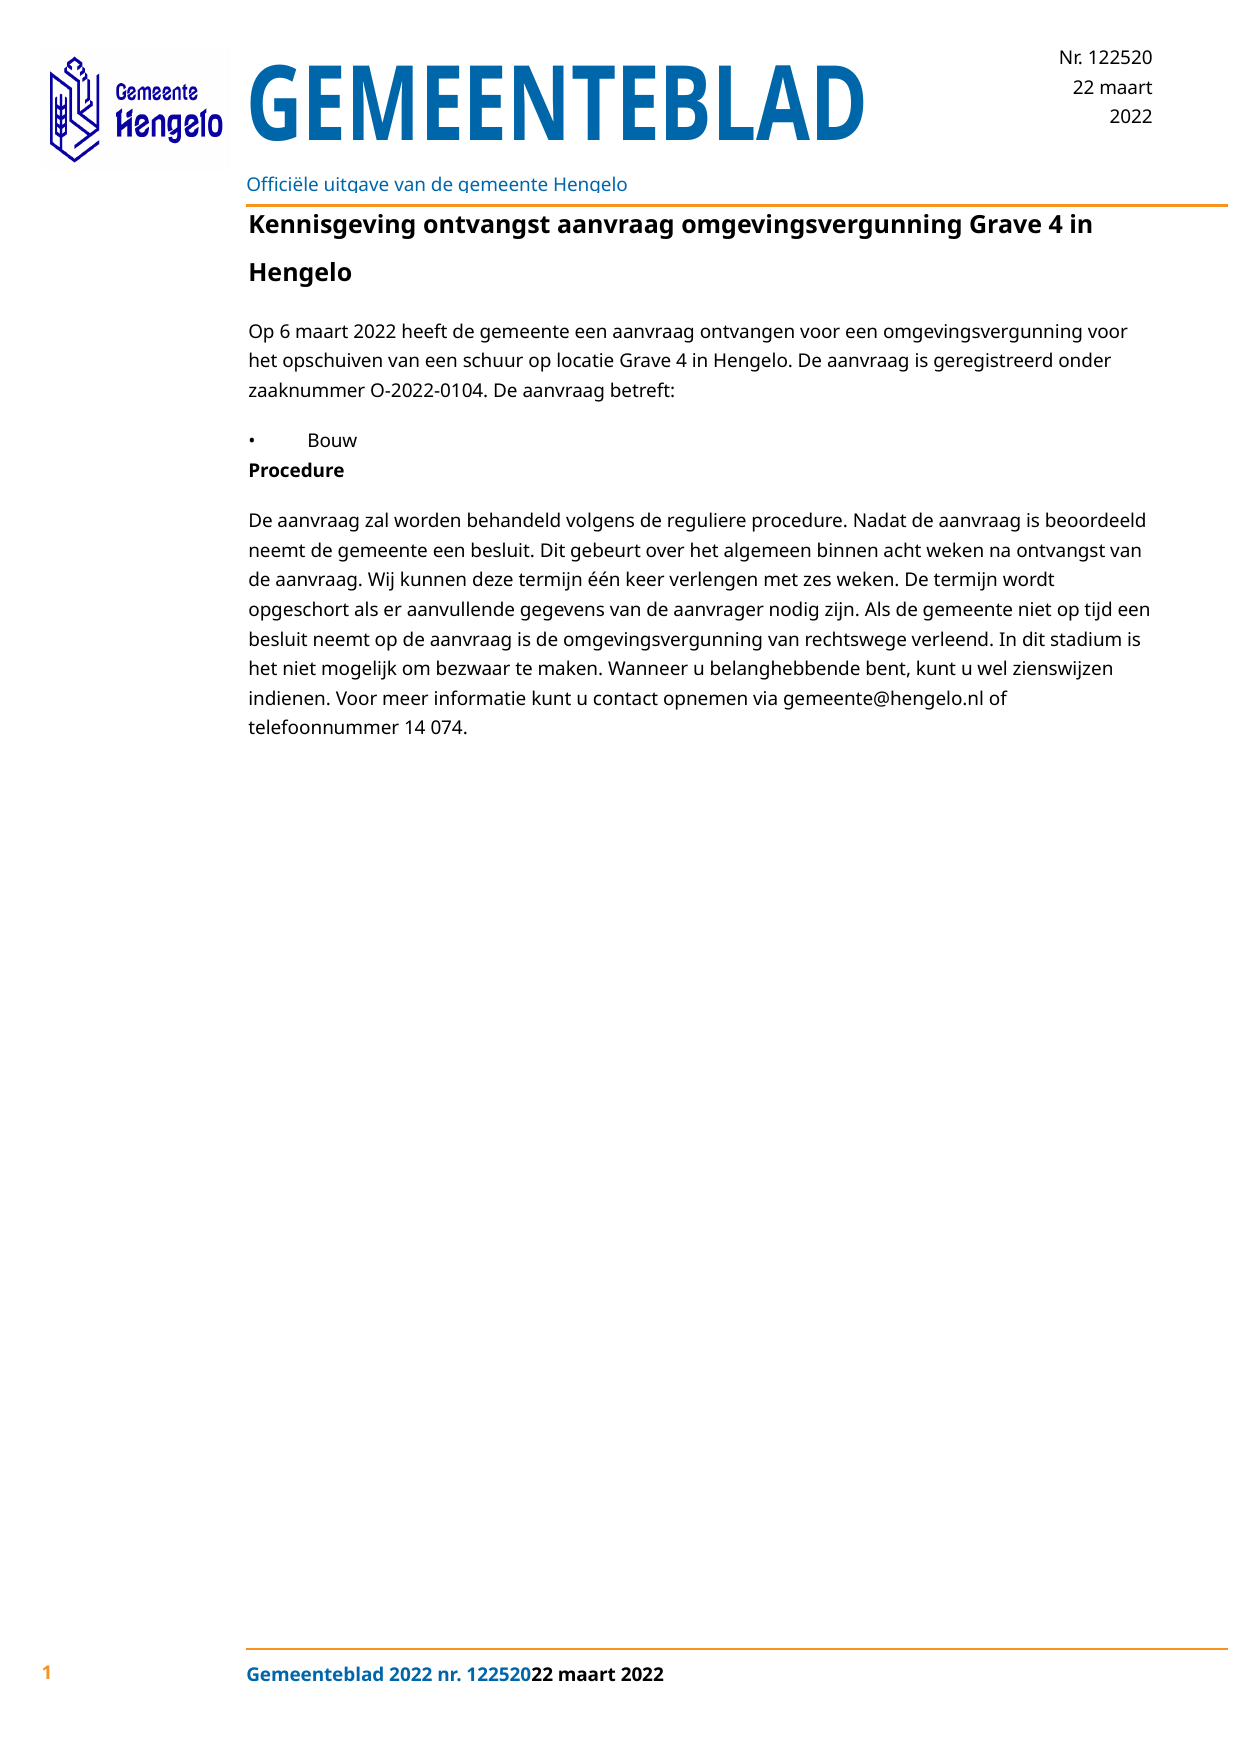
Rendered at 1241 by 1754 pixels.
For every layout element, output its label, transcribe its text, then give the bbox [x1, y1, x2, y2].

text Procedure [248, 457, 1152, 483]
picture [41, 47, 231, 172]
text Op 6 maart 2022 heeft de gemeente een aanvraag ontvangen voor een omgevingsvergunning voor het opschuiven van een schuur op locatie Grave 4 in Hengelo. De aanvraag is geregistreerd onder zaaknummer O-2022-0104. De aanvraag betreft: [248, 318, 1152, 403]
text De aanvraag zal worden behandeld volgens de reguliere procedure. Nadat de aanvraag is beoordeeld neemt de gemeente een besluit. Dit gebeurt over het algemeen binnen acht weken na ontvangst van de aanvraag. Wij kunnen deze termijn één keer verlengen met zes weken. De termijn wordt opgeschort als er aanvullende gegevens van de aanvrager nodig zijn. Als de gemeente niet op tijd een besluit neemt op de aanvraag is de omgevingsvergunning van rechtswege verleend. In dit stadium is het niet mogelijk om bezwaar te maken. Wanneer u belanghebbende bent, kunt u wel zienswijzen indienen. Voor meer informatie kunt u contact opnemen via gemeente@hengelo.nl of telefoonnummer 14 074. [248, 507, 1152, 740]
list Bouw [248, 427, 1152, 453]
text Kennisgeving ontvangst aanvraag omgevingsvergunning Grave 4 in Hengelo [248, 207, 1152, 288]
